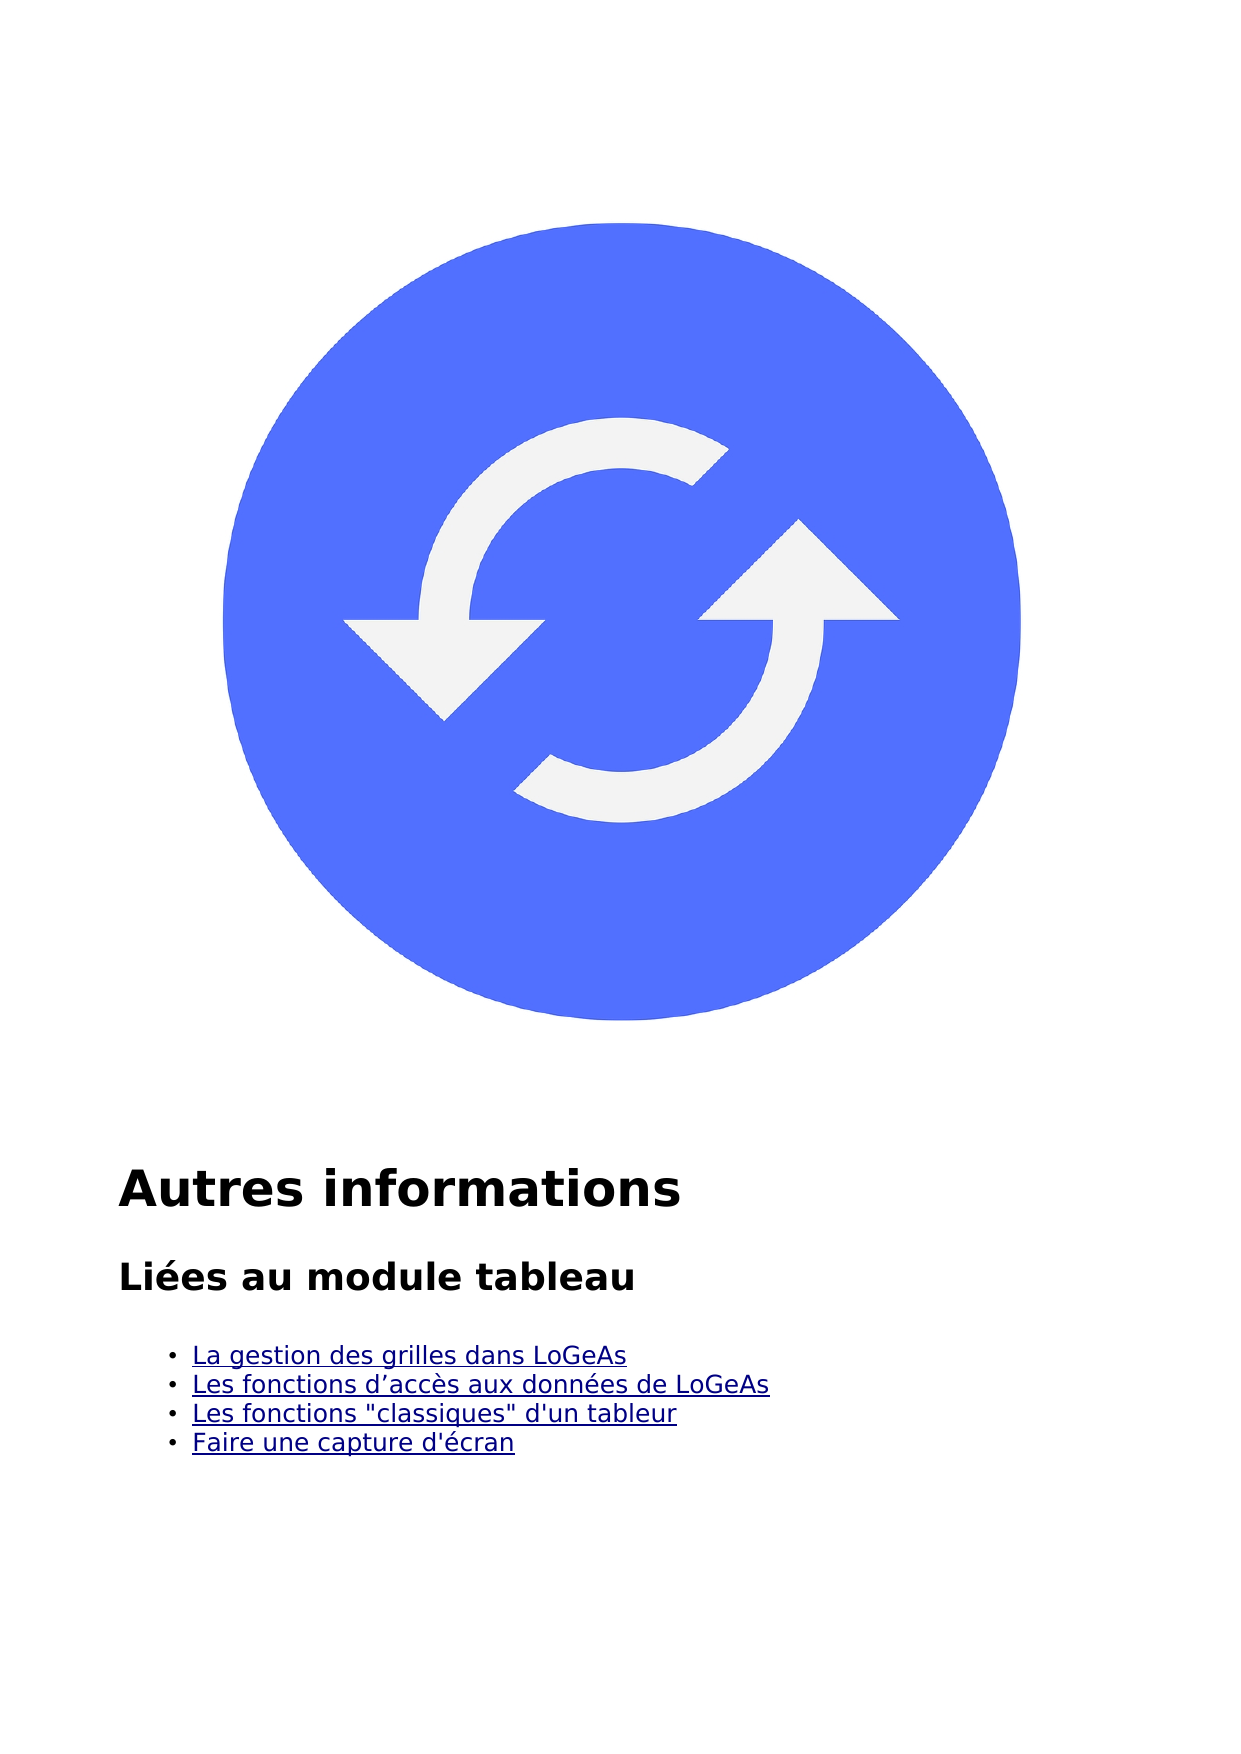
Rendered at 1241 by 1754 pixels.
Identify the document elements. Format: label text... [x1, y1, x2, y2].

list Faire une capture d'écran [177, 1428, 1122, 1458]
list Les fonctions "classiques" d'un tableur [177, 1399, 1122, 1428]
picture [118, 118, 1123, 1122]
subtitle Autres informations [118, 1159, 1122, 1218]
list Les fonctions d’accès aux données de LoGeAs [177, 1370, 1122, 1399]
list La gestion des grilles dans LoGeAs [177, 1341, 1122, 1370]
subtitle Liées au module tableau [118, 1255, 1122, 1299]
